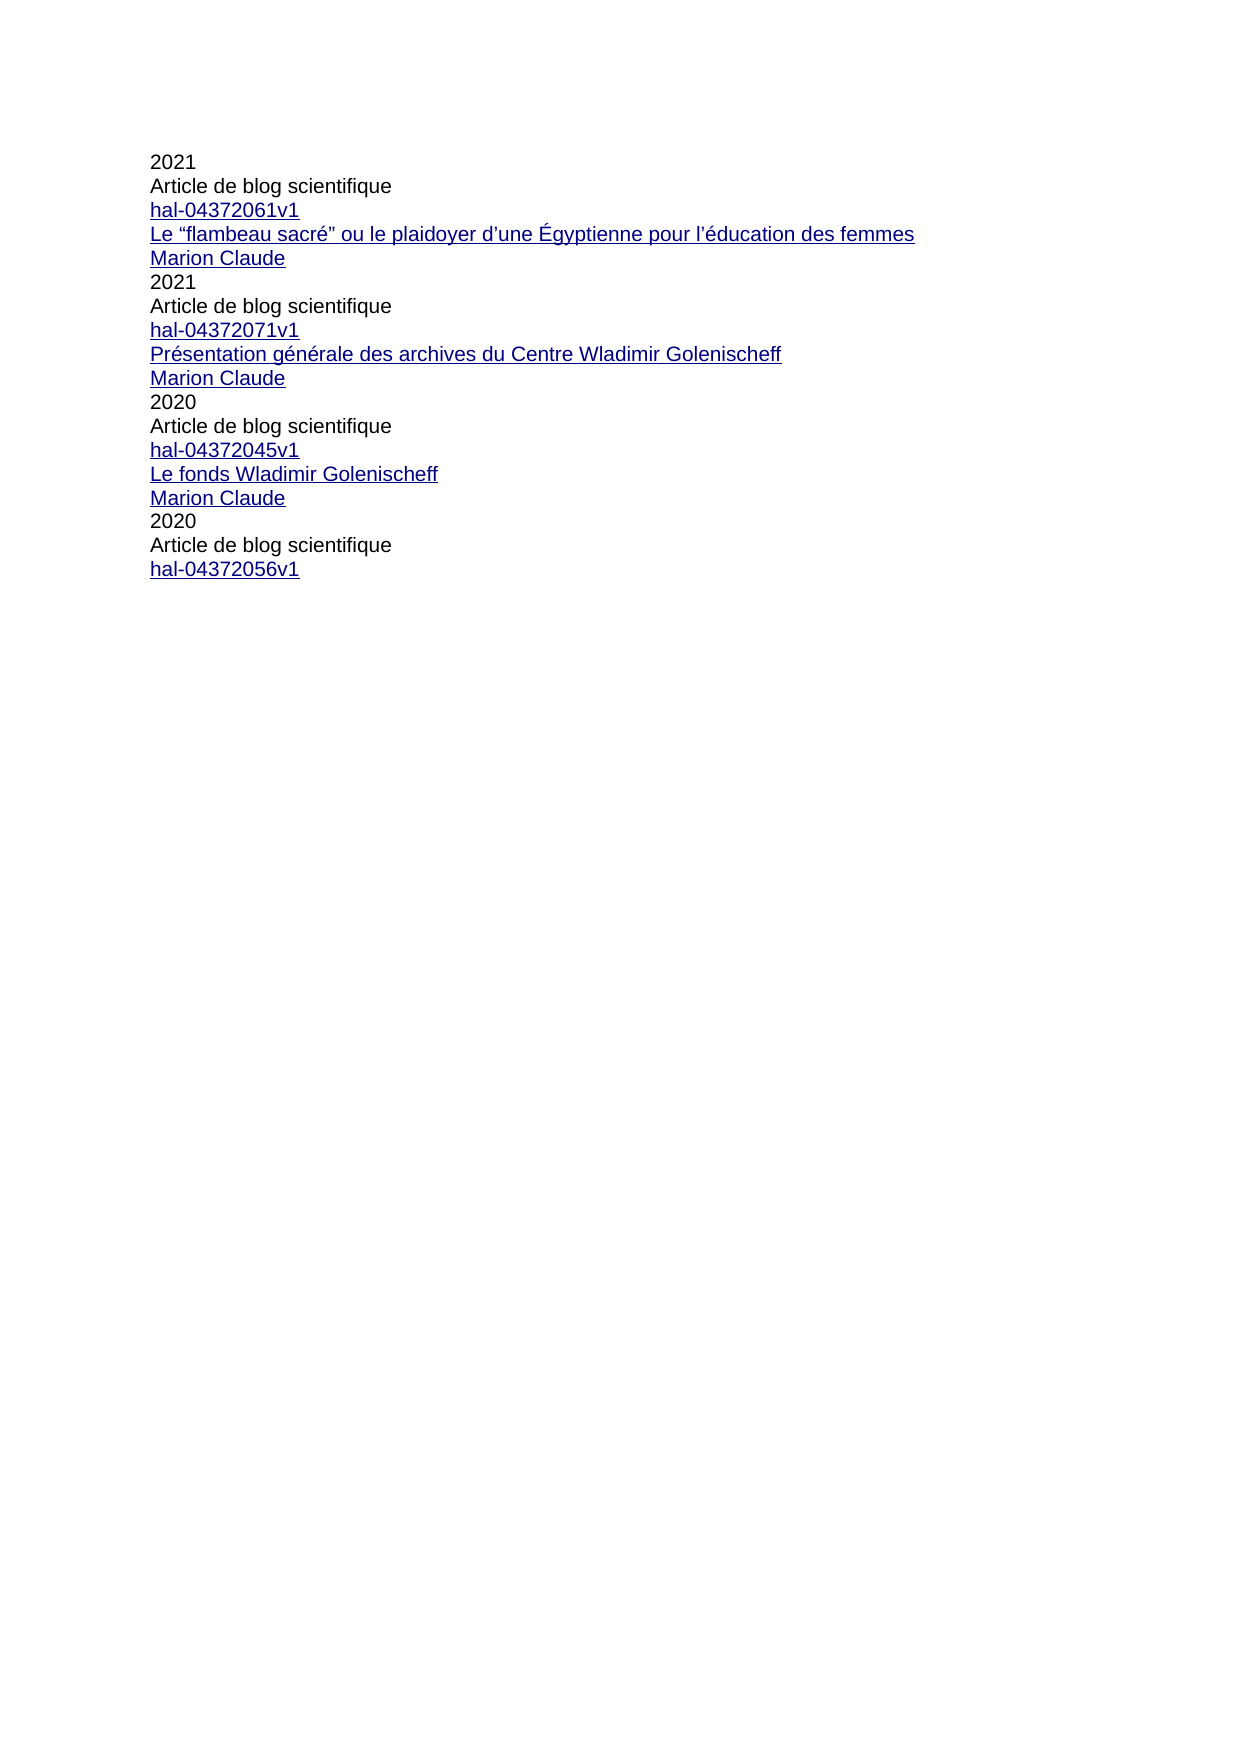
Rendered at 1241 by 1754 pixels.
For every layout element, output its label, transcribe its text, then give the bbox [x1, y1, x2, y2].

table_cell Présentation générale des archives du Centre Wladimir Golenischeff Marion Claude 2020 Article de blog scientifique hal-04372045v1 [150, 342, 1090, 461]
table_cell 2021 Article de blog scientifique hal-04372061v1 [150, 150, 1090, 222]
table_cell Le fonds Wladimir Golenischeff Marion Claude 2020 Article de blog scientifique hal-04372056v1 [150, 461, 1090, 581]
table_cell Le “flambeau sacré” ou le plaidoyer d’une Égyptienne pour l’éducation des femmes Marion Claude 2021 Article de blog scientifique hal-04372071v1 [150, 222, 1090, 342]
